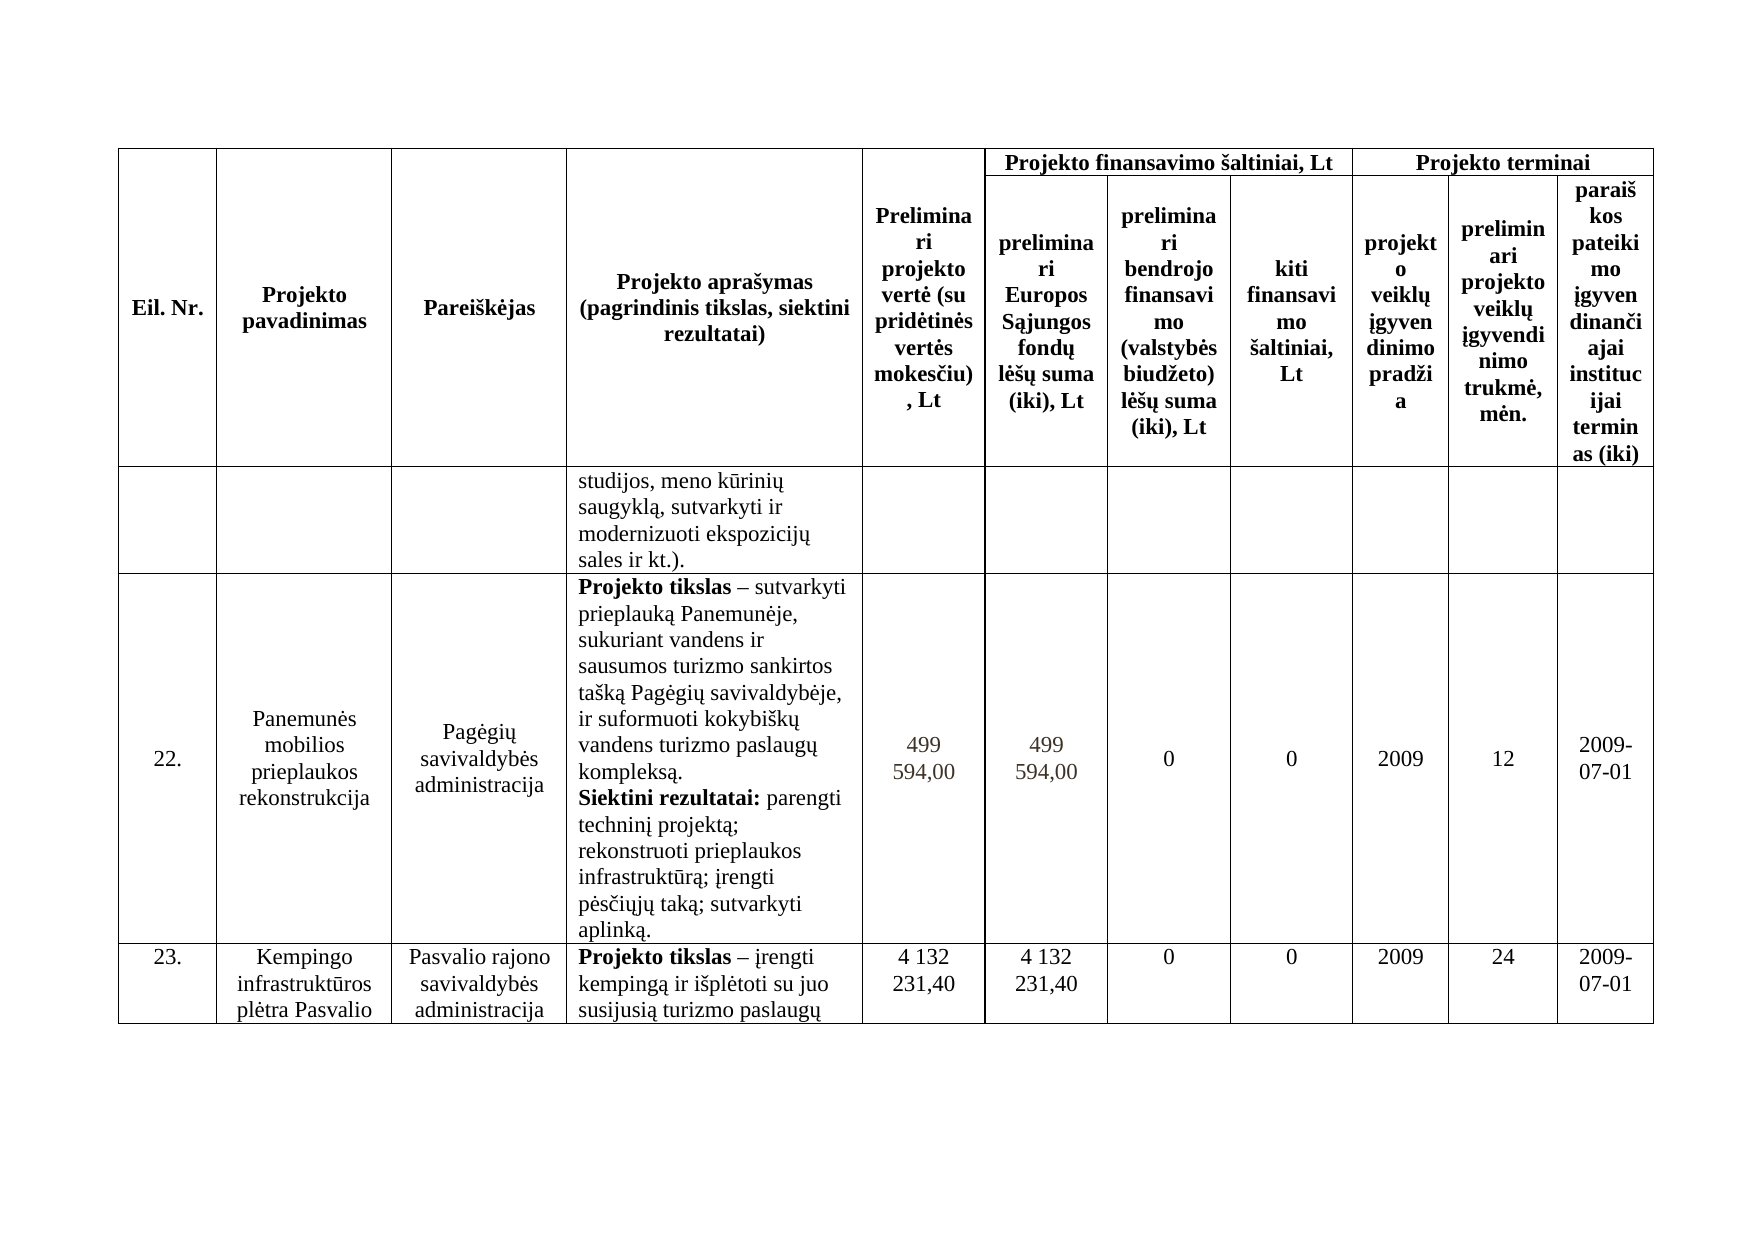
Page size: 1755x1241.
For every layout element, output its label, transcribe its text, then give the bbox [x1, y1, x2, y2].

table_cell Pagėgių savivaldybės administracija [392, 574, 566, 942]
table_cell [863, 467, 984, 572]
table_cell preliminari Europos Sąjungos fondų lėšų suma (iki), Lt [986, 176, 1107, 466]
table_cell Panemunės mobilios prieplaukos rekonstrukcija [217, 574, 391, 942]
table_header Eil. Nr. [119, 149, 216, 466]
table_cell [1558, 467, 1653, 572]
table_cell 4 132 231,40 [863, 944, 984, 1022]
table_cell 2009-07-01 [1558, 944, 1653, 1022]
table_cell 0 [1231, 944, 1352, 1022]
table_cell 0 [1231, 574, 1352, 942]
table_cell 2009 [1353, 574, 1448, 942]
table_header Projekto aprašymas (pagrindinis tikslas, siektini rezultatai) [567, 149, 862, 466]
table_header Projekto pavadinimas [217, 149, 391, 466]
table_cell [119, 467, 216, 572]
table_cell preliminari bendrojo finansavimo (valstybės biudžeto) lėšų suma (iki), Lt [1108, 176, 1230, 466]
table_cell 24 [1449, 944, 1557, 1022]
table_cell Kempingo infrastruktūros plėtra Pasvalio [217, 944, 391, 1022]
table_cell 22. [119, 574, 216, 942]
table_cell [1353, 467, 1448, 572]
table_cell 0 [1108, 944, 1230, 1022]
table_cell Pasvalio rajono savivaldybės administracija [392, 944, 566, 1022]
table_cell 2009 [1353, 944, 1448, 1022]
table_header Projekto finansavimo šaltiniai, Lt [986, 149, 1352, 175]
table_cell [217, 467, 391, 572]
table_cell preliminari projekto veiklų įgyvendinimo trukmė, mėn. [1449, 176, 1557, 466]
table_cell 2009-07-01 [1558, 574, 1653, 942]
table_cell 4 132 231,40 [986, 944, 1107, 1022]
table_cell [1231, 467, 1352, 572]
table_cell 23. [119, 944, 216, 1022]
table_cell 0 [1108, 574, 1230, 942]
table_header Pareiškėjas [392, 149, 566, 466]
table_cell [1108, 467, 1230, 572]
table_header Preliminari projekto vertė (su pridėtinės vertės mokesčiu), Lt [863, 149, 984, 466]
table_header Projekto terminai [1353, 149, 1653, 175]
table_cell kiti finansavimo šaltiniai, Lt [1231, 176, 1352, 466]
table_cell studijos, meno kūrinių saugyklą, sutvarkyti ir modernizuoti ekspozicijų sales ir kt.). [567, 467, 862, 572]
table_cell [1449, 467, 1557, 572]
table_cell [392, 467, 566, 572]
table_cell Projekto tikslas – įrengti kempingą ir išplėtoti su juo susijusią turizmo paslaugų [567, 944, 862, 1022]
table_cell 499 594,00 [986, 574, 1107, 942]
table_cell projekto veiklų įgyvendinimo pradžia [1353, 176, 1448, 466]
table_cell paraiškos pateikimo įgyvendinančiajai institucijai terminas (iki) [1558, 176, 1653, 466]
table_cell 499 594,00 [863, 574, 984, 942]
table_cell [986, 467, 1107, 572]
table_cell Projekto tikslas – sutvarkyti prieplauką Panemunėje, sukuriant vandens ir sausumos turizmo sankirtos tašką Pagėgių savivaldybėje, ir suformuoti kokybiškų vandens turizmo paslaugų kompleksą. Siektini rezultatai: parengti techninį projektą; rekonstruoti prieplaukos infrastruktūrą; įrengti pėsčiųjų taką; sutvarkyti aplinką. [567, 574, 862, 942]
table_cell 12 [1449, 574, 1557, 942]
